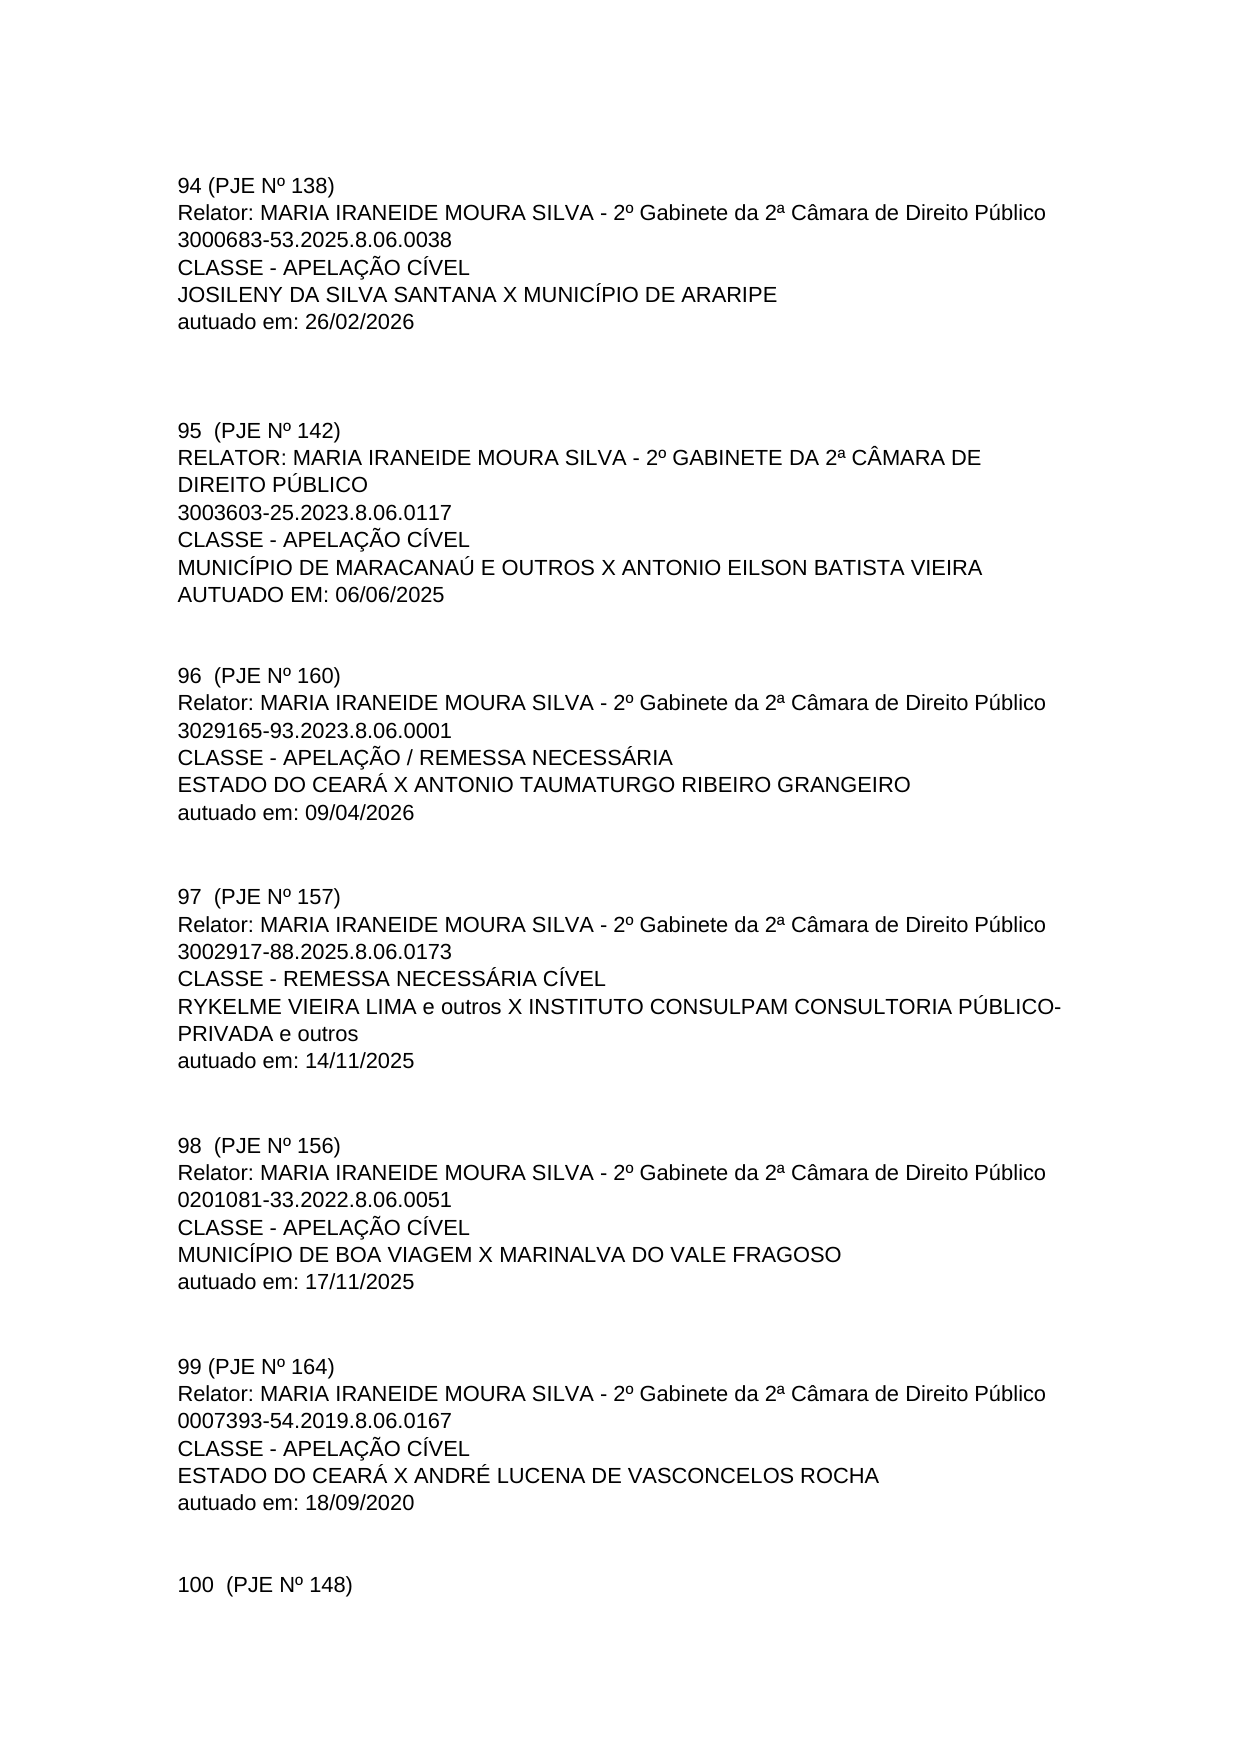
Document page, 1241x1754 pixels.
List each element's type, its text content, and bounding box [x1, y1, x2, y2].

text CLASSE - APELAÇÃO CÍVEL MUNICÍPIO DE BOA VIAGEM X MARINALVA DO VALE FRAGOSO autuado em: 17/11/2025 [177, 1215, 1063, 1294]
text Relator: MARIA IRANEIDE MOURA SILVA - 2º Gabinete da 2ª Câmara de Direito Público [177, 200, 1063, 225]
text CLASSE - APELAÇÃO CÍVEL ESTADO DO CEARÁ X ANDRÉ LUCENA DE VASCONCELOS ROCHA autuado em: 18/09/2020 [177, 1436, 1063, 1515]
text 94 (PJE Nº 138) [177, 173, 1063, 198]
text Relator: MARIA IRANEIDE MOURA SILVA - 2º Gabinete da 2ª Câmara de Direito Público [177, 1381, 1063, 1406]
text CLASSE - APELAÇÃO CÍVEL JOSILENY DA SILVA SANTANA X MUNICÍPIO DE ARARIPE autuado em: 26/02/2026 [177, 255, 1063, 334]
text 99 (PJE Nº 164) [177, 1354, 1063, 1379]
text 97 (PJE Nº 157) [177, 884, 1063, 909]
text Relator: MARIA IRANEIDE MOURA SILVA - 2º Gabinete da 2ª Câmara de Direito Público [177, 690, 1063, 716]
subtitle 0201081-33.2022.8.06.0051 [177, 1187, 1063, 1212]
subtitle 3000683-53.2025.8.06.0038 [177, 227, 1063, 252]
text RELATOR: MARIA IRANEIDE MOURA SILVA - 2º GABINETE DA 2ª CÂMARA DE DIREITO PÚBLICO [177, 445, 1063, 497]
text 100 (PJE Nº 148) [177, 1572, 1063, 1597]
text CLASSE - APELAÇÃO / REMESSA NECESSÁRIA ESTADO DO CEARÁ X ANTONIO TAUMATURGO RIBEIRO GRANGEIRO autuado em: 09/04/2026 [177, 745, 1063, 825]
subtitle 3003603-25.2023.8.06.0117 [177, 499, 1063, 525]
subtitle 3002917-88.2025.8.06.0173 [177, 939, 1063, 964]
text 98 (PJE Nº 156) [177, 1133, 1063, 1158]
text Relator: MARIA IRANEIDE MOURA SILVA - 2º Gabinete da 2ª Câmara de Direito Público [177, 1160, 1063, 1185]
text 96 (PJE Nº 160) [177, 663, 1063, 688]
text CLASSE - APELAÇÃO CÍVEL MUNICÍPIO DE MARACANAÚ E OUTROS X ANTONIO EILSON BATISTA VIEIRA AUTUADO EM: 06/06/2025 [177, 527, 1063, 607]
text 95 (PJE Nº 142) [177, 418, 1063, 443]
text CLASSE - REMESSA NECESSÁRIA CÍVEL RYKELME VIEIRA LIMA e outros X INSTITUTO CONSULPAM CONSULTORIA PÚBLICO-PRIVADA e outros autuado em: 14/11/2025 [177, 966, 1063, 1073]
subtitle 3029165-93.2023.8.06.0001 [177, 717, 1063, 743]
text Relator: MARIA IRANEIDE MOURA SILVA - 2º Gabinete da 2ª Câmara de Direito Público [177, 911, 1063, 937]
subtitle 0007393-54.2019.8.06.0167 [177, 1408, 1063, 1433]
